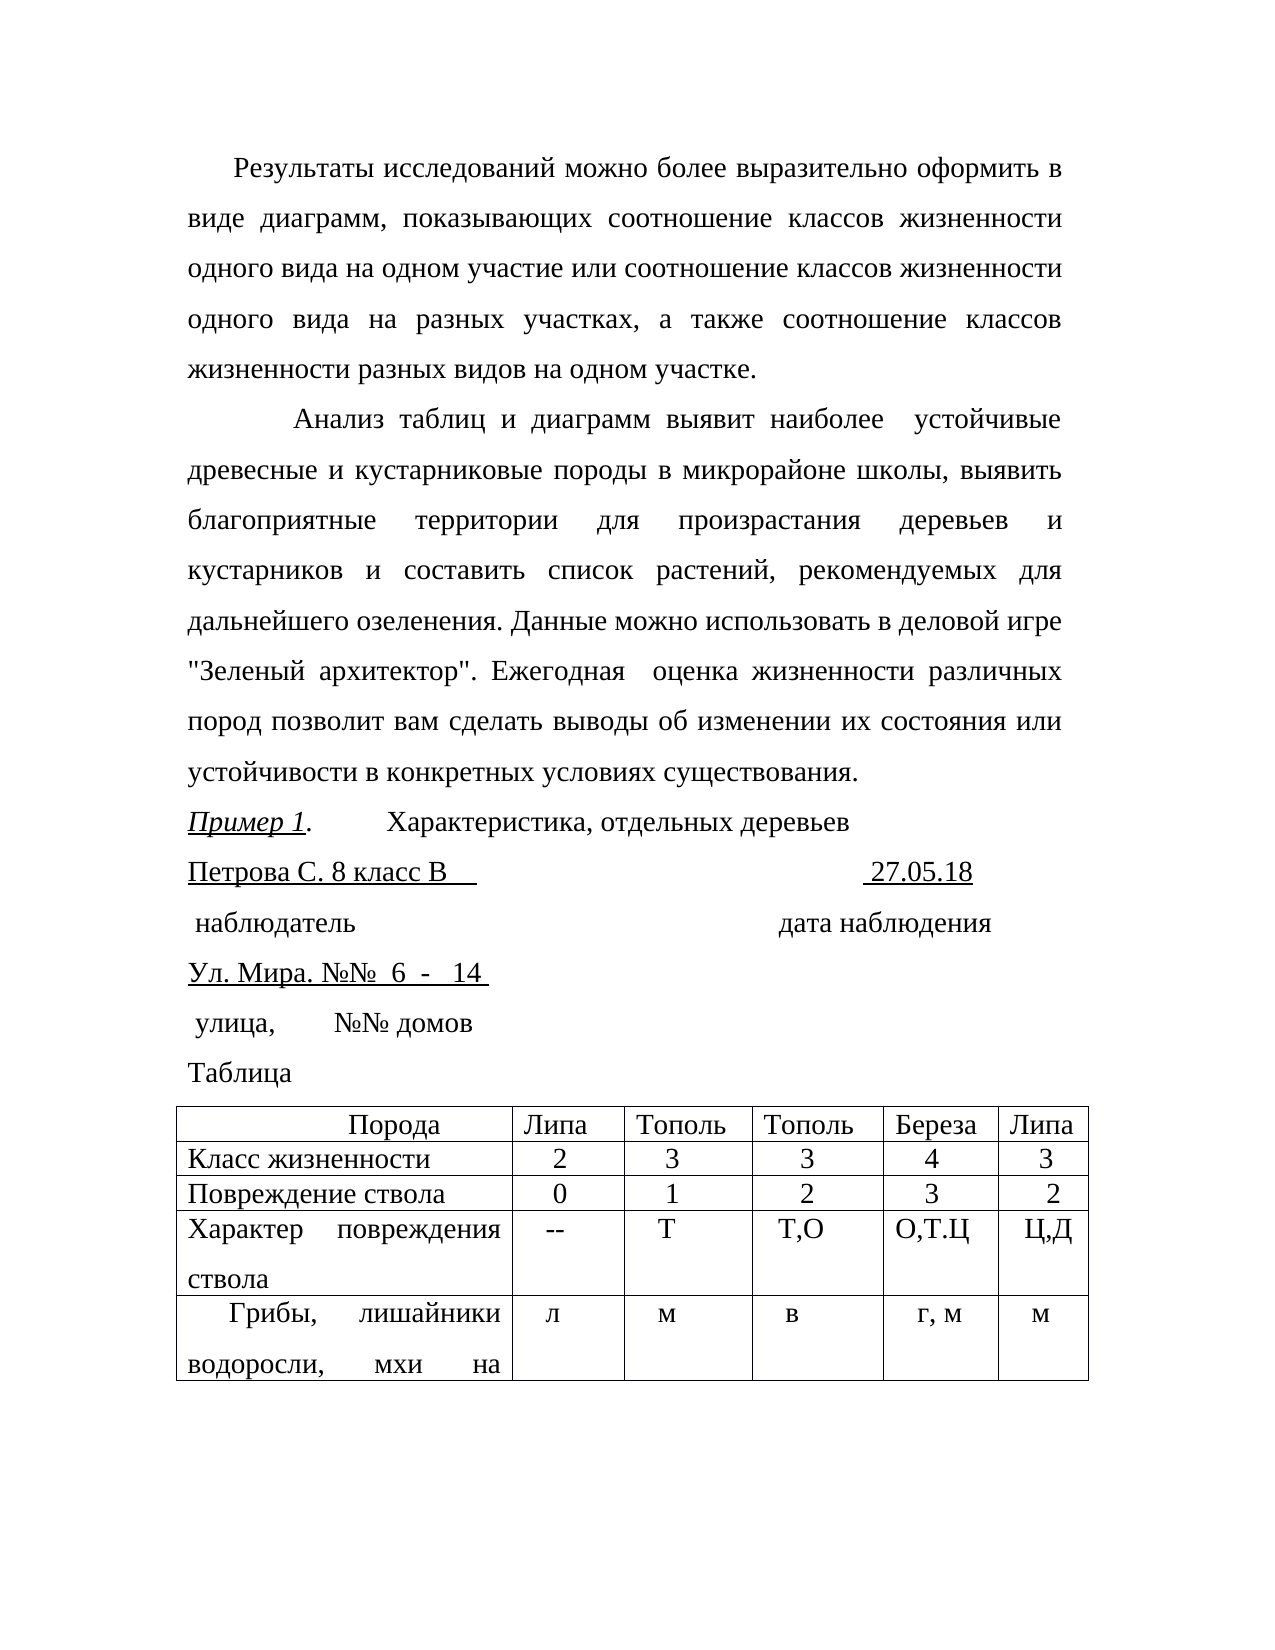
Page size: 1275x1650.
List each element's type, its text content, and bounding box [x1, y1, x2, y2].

table_cell 4 [884, 1142, 998, 1175]
text наблюдатель дата наблюдения [187, 905, 1063, 938]
table_header Тополь [625, 1107, 752, 1141]
table_cell г, м [884, 1296, 998, 1379]
table_cell -- [513, 1211, 624, 1294]
table_cell Ц,Д [999, 1211, 1088, 1294]
table_cell в [753, 1296, 883, 1379]
text Анализ таблиц и диаграмм выявит наиболее устойчивые древесные и кустарниковые породы в микрорайоне школы, выявить благоприятные территории для произрастания деревьев и кустарников и составить список растений, рекомендуемых для дальнейшего озеленения. Данные можно использовать в деловой игре "Зеленый архитектор". Ежегодная оценка жизненности различных пород позволит вам сделать выводы об изменении их состояния или устойчивости в конкретных условиях существования. [187, 402, 1063, 787]
table_header Береза [884, 1107, 998, 1141]
table_cell 2 [999, 1176, 1088, 1210]
table_cell Грибы, лишайники водоросли, мхи на [177, 1296, 512, 1379]
table_cell 3 [625, 1142, 752, 1175]
table_cell Повреждение ствола [177, 1176, 512, 1210]
table_cell 2 [753, 1176, 883, 1210]
table_cell 3 [999, 1142, 1088, 1175]
table_cell 3 [753, 1142, 883, 1175]
table_header Липа [513, 1107, 624, 1141]
table_cell О,Т.Ц [884, 1211, 998, 1294]
table_cell 0 [513, 1176, 624, 1210]
text улица, №№ домов Таблица [187, 1005, 1063, 1089]
text Пример 1. Характеристика, отдельных деревьев [187, 804, 1063, 838]
text Ул. Мира. №№ 6 - 14 [187, 955, 1063, 988]
table_cell Характер повреждения ствола [177, 1211, 512, 1294]
table_cell 1 [625, 1176, 752, 1210]
text Петрова С. 8 класс В 27.05.18 [187, 854, 1063, 888]
table_cell 3 [884, 1176, 998, 1210]
table_cell Класс жизненности [177, 1142, 512, 1175]
table_cell Т [625, 1211, 752, 1294]
table_header Липа [999, 1107, 1088, 1141]
table_cell м [625, 1296, 752, 1379]
table_cell м [999, 1296, 1088, 1379]
table_header Порода [177, 1107, 512, 1141]
table_cell 2 [513, 1142, 624, 1175]
table_cell л [513, 1296, 624, 1379]
table_cell Т,О [753, 1211, 883, 1294]
table_header Тополь [753, 1107, 883, 1141]
text Результаты исследований можно более выразительно оформить в виде диаграмм, показывающих соотношение классов жизненности одного вида на одном участие или соотношение классов жизненности одного вида на разных участках, а также соотношение классов жизненности разных видов на одном участке. [187, 150, 1063, 385]
